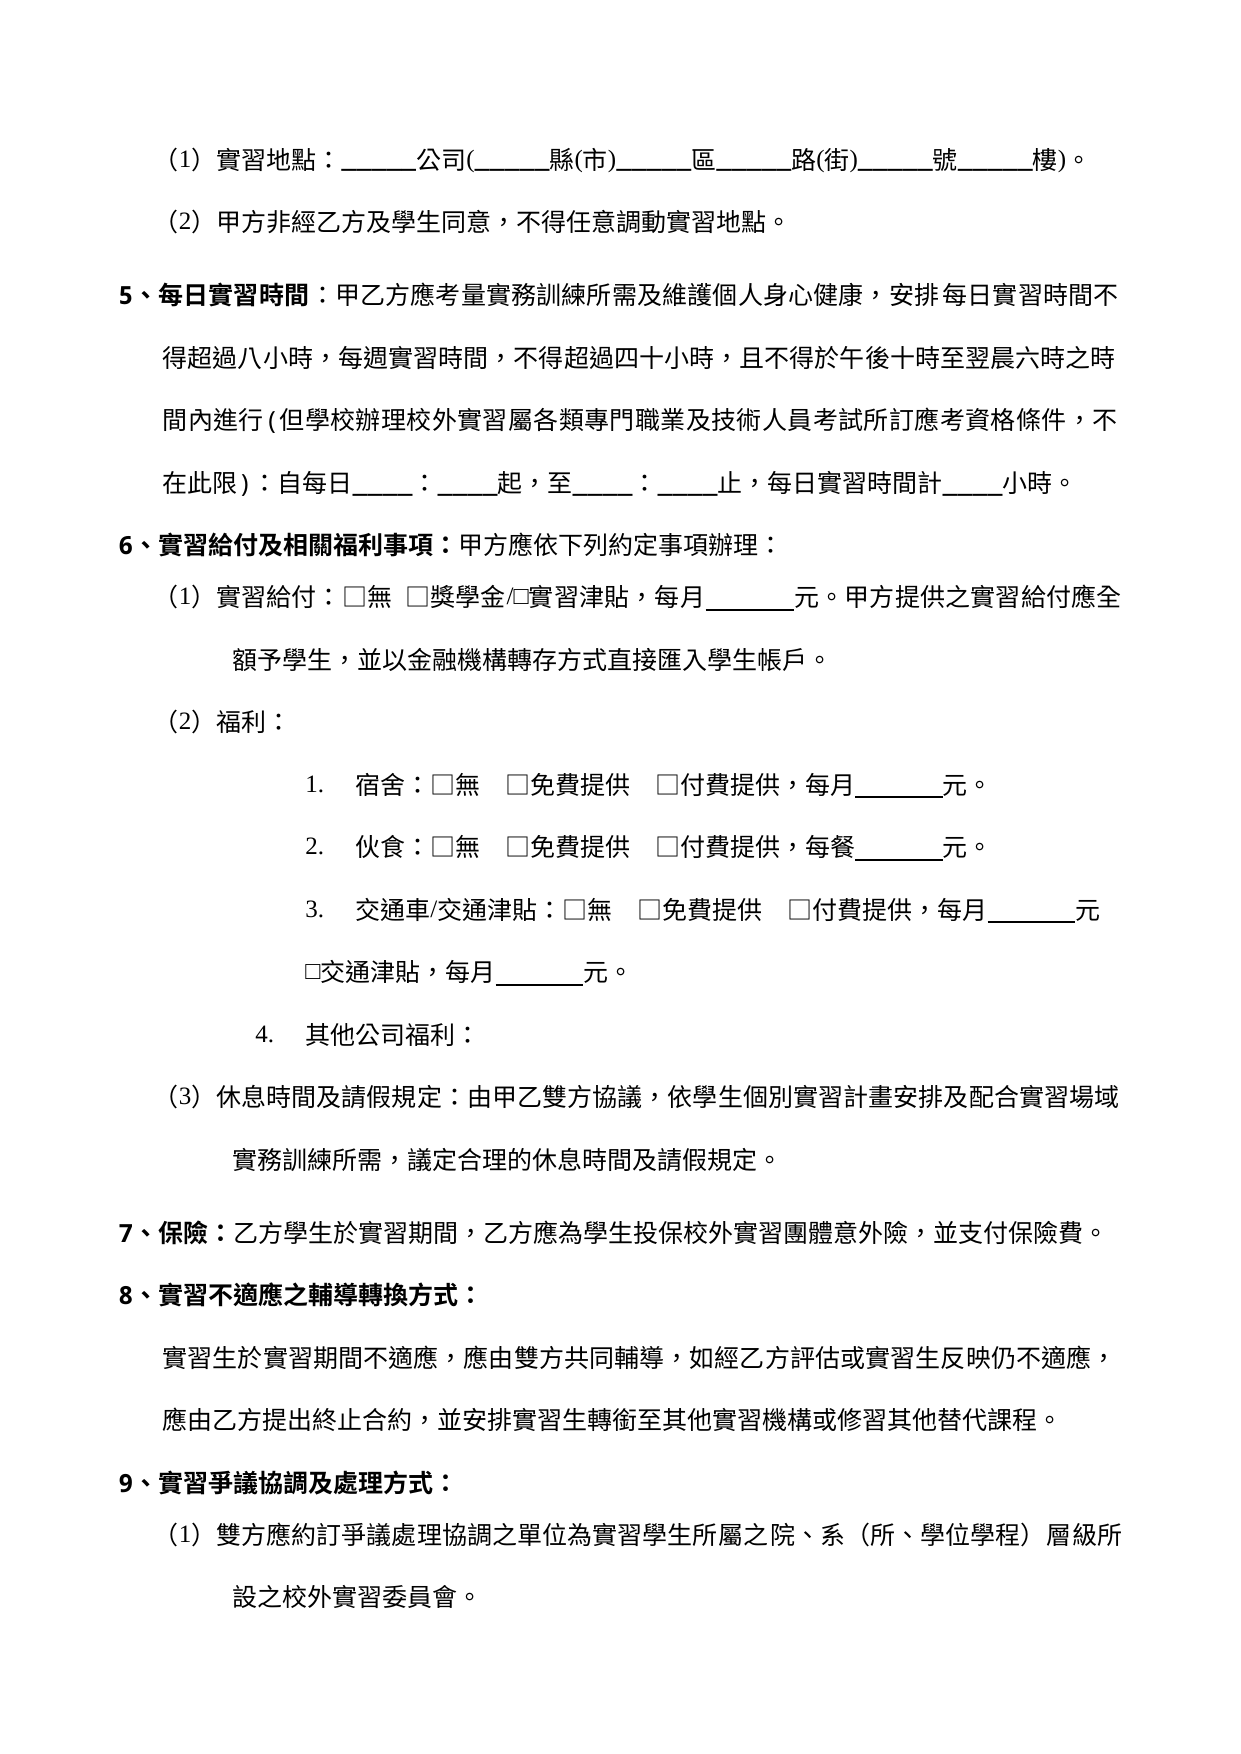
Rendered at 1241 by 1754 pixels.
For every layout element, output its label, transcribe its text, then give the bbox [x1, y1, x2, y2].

list 實習給付及相關福利事項：甲方應依下列約定事項辦理： [118, 502, 1119, 564]
list 雙方應約訂爭議處理協調之單位為實習學生所屬之院、系（所、學位學程）層級所設之校外實習委員會。 [153, 1502, 1122, 1627]
list 實習給付：□無 □獎學金/□實習津貼，每月 元。甲方提供之實習給付應全額予學生，並以金融機構轉存方式直接匯入學生帳戶。 [153, 564, 1122, 689]
list 伙食：□無 □免費提供 □付費提供，每餐 元。 [305, 814, 1122, 877]
list 保險：乙方學生於實習期間，乙方應為學生投保校外實習團體意外險，並支付保險費。 [118, 1189, 1119, 1252]
list 福利： [153, 689, 1122, 752]
list 宿舍：□無 □免費提供 □付費提供，每月 元。 [305, 752, 1122, 814]
list 實習爭議協調及處理方式： [118, 1439, 1119, 1502]
list 交通車/交通津貼：□無 □免費提供 □付費提供，每月 元 [305, 877, 1122, 939]
text 實習生於實習期間不適應，應由雙方共同輔導，如經乙方評估或實習生反映仍不適應，應由乙方提出終止合約，並安排實習生轉銜至其他實習機構或修習其他替代課程。 [162, 1314, 1119, 1439]
list 實習不適應之輔導轉換方式： [118, 1252, 1119, 1314]
list 每日實習時間：甲乙方應考量實務訓練所需及維護個人身心健康，安排每日實習時間不得超過八小時，每週實習時間，不得超過四十小時，且不得於午後十時至翌晨六時之時間內進行(但學校辦理校外實習屬各類專門職業及技術人員考試所訂應考資格條件，不在此限)：自每日____：____起，至____：____止，每日實習時間計____小時。 [118, 252, 1119, 502]
list 其他公司福利： [255, 1002, 1122, 1064]
list 甲方非經乙方及學生同意，不得任意調動實習地點。 [153, 189, 1122, 252]
text □交通津貼，每月 元。 [305, 939, 1122, 1002]
list 休息時間及請假規定：由甲乙雙方協議，依學生個別實習計畫安排及配合實習場域實務訓練所需，議定合理的休息時間及請假規定。 [153, 1064, 1122, 1189]
list 實習地點：_____公司(_____縣(市)_____區_____路(街)_____號_____樓)。 [153, 127, 1122, 189]
